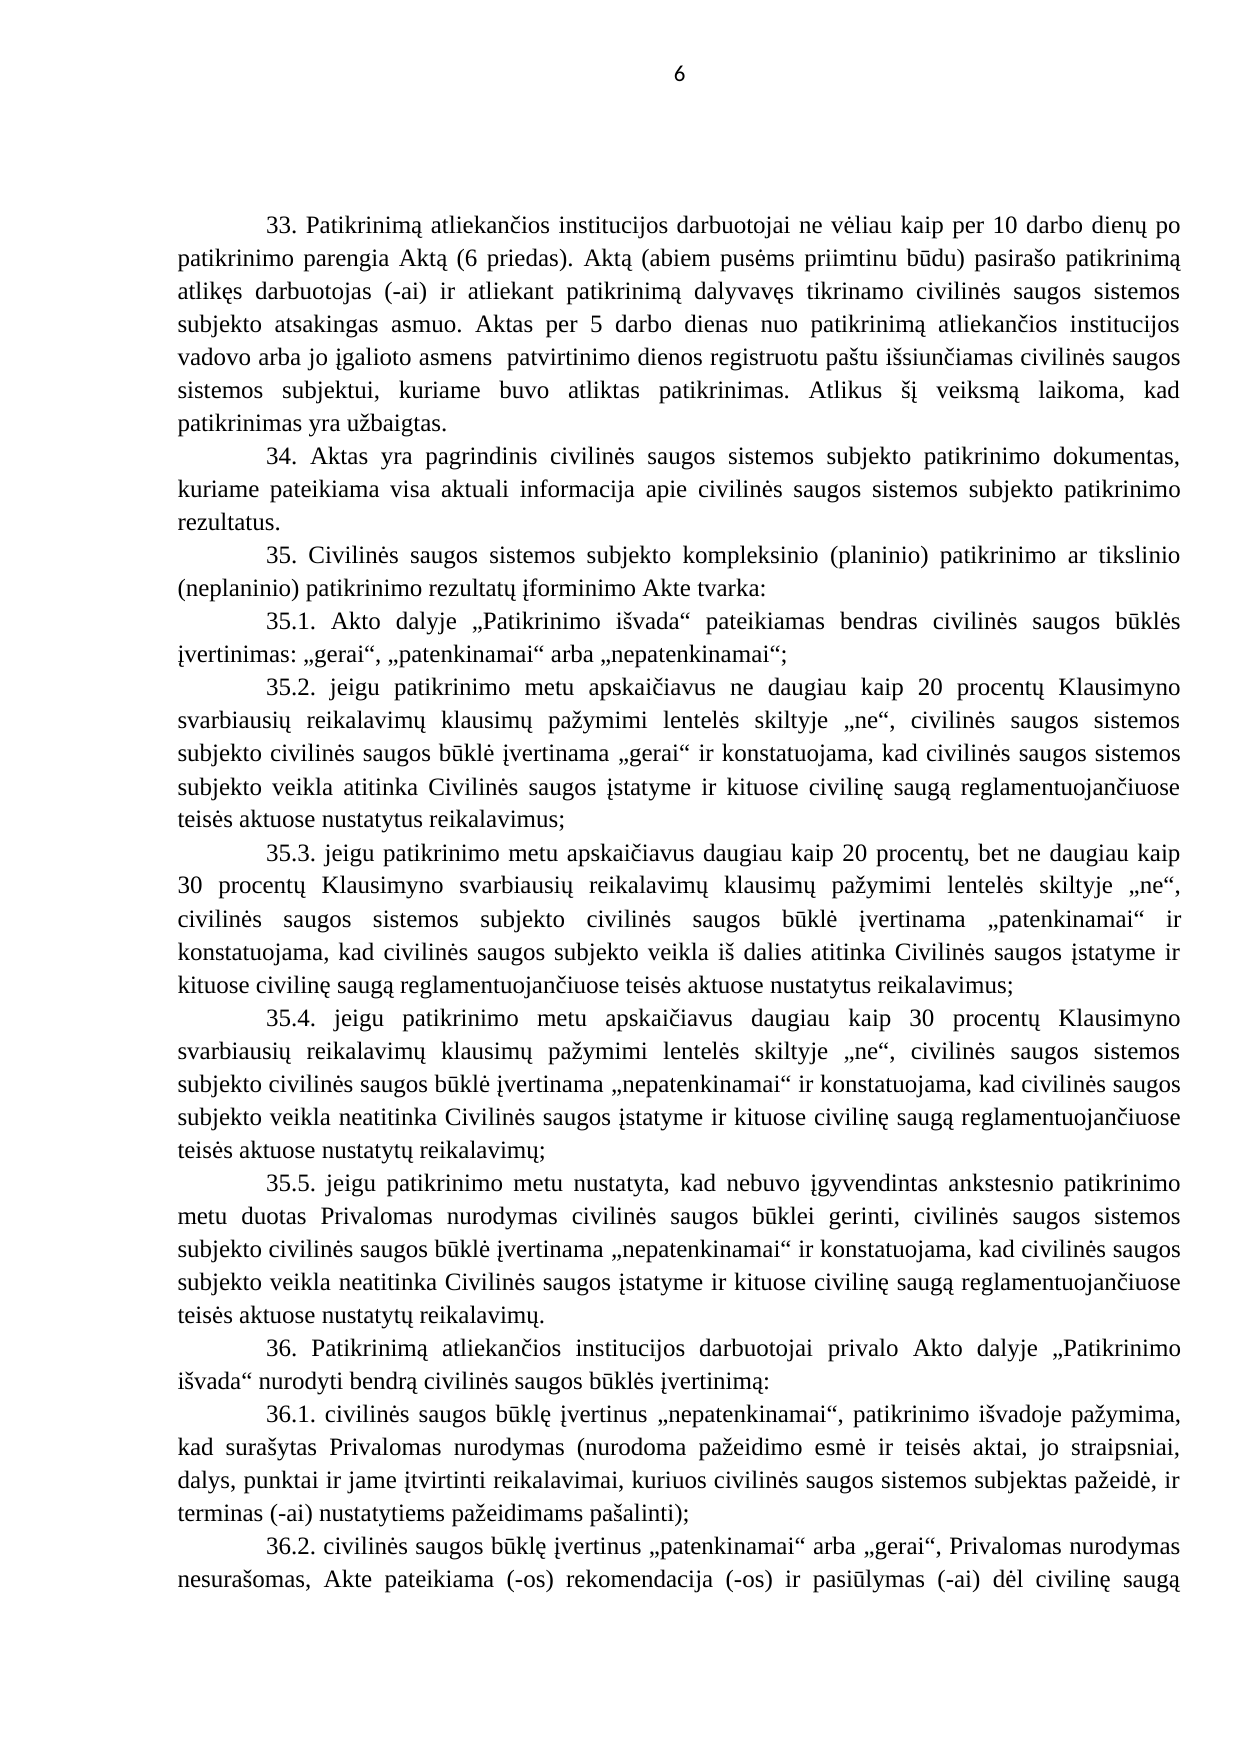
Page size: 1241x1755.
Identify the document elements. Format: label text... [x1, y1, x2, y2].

text 35. Civilinės saugos sistemos subjekto kompleksinio (planinio) patikrinimo ar tikslinio (neplaninio) patikrinimo rezultatų įforminimo Akte tvarka: [177, 540, 1181, 602]
text 35.1. Akto dalyje „Patikrinimo išvada“ pateikiamas bendras civilinės saugos būklės įvertinimas: „gerai“, „patenkinamai“ arba „nepatenkinamai“; [177, 606, 1181, 668]
text 35.2. jeigu patikrinimo metu apskaičiavus ne daugiau kaip 20 procentų Klausimyno svarbiausių reikalavimų klausimų pažymimi lentelės skiltyje „ne“, civilinės saugos sistemos subjekto civilinės saugos būklė įvertinama „gerai“ ir konstatuojama, kad civilinės saugos sistemos subjekto veikla atitinka Civilinės saugos įstatyme ir kituose civilinę saugą reglamentuojančiuose teisės aktuose nustatytus reikalavimus; [177, 672, 1181, 833]
text 36. Patikrinimą atliekančios institucijos darbuotojai privalo Akto dalyje „Patikrinimo išvada“ nurodyti bendrą civilinės saugos būklės įvertinimą: [177, 1333, 1181, 1395]
text 34. Aktas yra pagrindinis civilinės saugos sistemos subjekto patikrinimo dokumentas, kuriame pateikiama visa aktuali informacija apie civilinės saugos sistemos subjekto patikrinimo rezultatus. [177, 441, 1181, 536]
text 36.2. civilinės saugos būklę įvertinus „patenkinamai“ arba „gerai“, Privalomas nurodymas nesurašomas, Akte pateikiama (-os) rekomendacija (-os) ir pasiūlymas (-ai) dėl civilinę saugą [177, 1531, 1181, 1593]
text 36.1. civilinės saugos būklę įvertinus „nepatenkinamai“, patikrinimo išvadoje pažymima, kad surašytas Privalomas nurodymas (nurodoma pažeidimo esmė ir teisės aktai, jo straipsniai, dalys, punktai ir jame įtvirtinti reikalavimai, kuriuos civilinės saugos sistemos subjektas pažeidė, ir terminas (-ai) nustatytiems pažeidimams pašalinti); [177, 1399, 1181, 1527]
text 35.4. jeigu patikrinimo metu apskaičiavus daugiau kaip 30 procentų Klausimyno svarbiausių reikalavimų klausimų pažymimi lentelės skiltyje „ne“, civilinės saugos sistemos subjekto civilinės saugos būklė įvertinama „nepatenkinamai“ ir konstatuojama, kad civilinės saugos subjekto veikla neatitinka Civilinės saugos įstatyme ir kituose civilinę saugą reglamentuojančiuose teisės aktuose nustatytų reikalavimų; [177, 1003, 1181, 1163]
text 35.3. jeigu patikrinimo metu apskaičiavus daugiau kaip 20 procentų, bet ne daugiau kaip 30 procentų Klausimyno svarbiausių reikalavimų klausimų pažymimi lentelės skiltyje „ne“, civilinės saugos sistemos subjekto civilinės saugos būklė įvertinama „patenkinamai“ ir konstatuojama, kad civilinės saugos subjekto veikla iš dalies atitinka Civilinės saugos įstatyme ir kituose civilinę saugą reglamentuojančiuose teisės aktuose nustatytus reikalavimus; [177, 838, 1181, 998]
text 33. Patikrinimą atliekančios institucijos darbuotojai ne vėliau kaip per 10 darbo dienų po patikrinimo parengia Aktą (6 priedas). Aktą (abiem pusėms priimtinu būdu) pasirašo patikrinimą atlikęs darbuotojas (-ai) ir atliekant patikrinimą dalyvavęs tikrinamo civilinės saugos sistemos subjekto atsakingas asmuo. Aktas per 5 darbo dienas nuo patikrinimą atliekančios institucijos vadovo arba jo įgalioto asmens patvirtinimo dienos registruotu paštu išsiunčiamas civilinės saugos sistemos subjektui, kuriame buvo atliktas patikrinimas. Atlikus šį veiksmą laikoma, kad patikrinimas yra užbaigtas. [177, 210, 1181, 437]
text 35.5. jeigu patikrinimo metu nustatyta, kad nebuvo įgyvendintas ankstesnio patikrinimo metu duotas Privalomas nurodymas civilinės saugos būklei gerinti, civilinės saugos sistemos subjekto civilinės saugos būklė įvertinama „nepatenkinamai“ ir konstatuojama, kad civilinės saugos subjekto veikla neatitinka Civilinės saugos įstatyme ir kituose civilinę saugą reglamentuojančiuose teisės aktuose nustatytų reikalavimų. [177, 1168, 1181, 1329]
